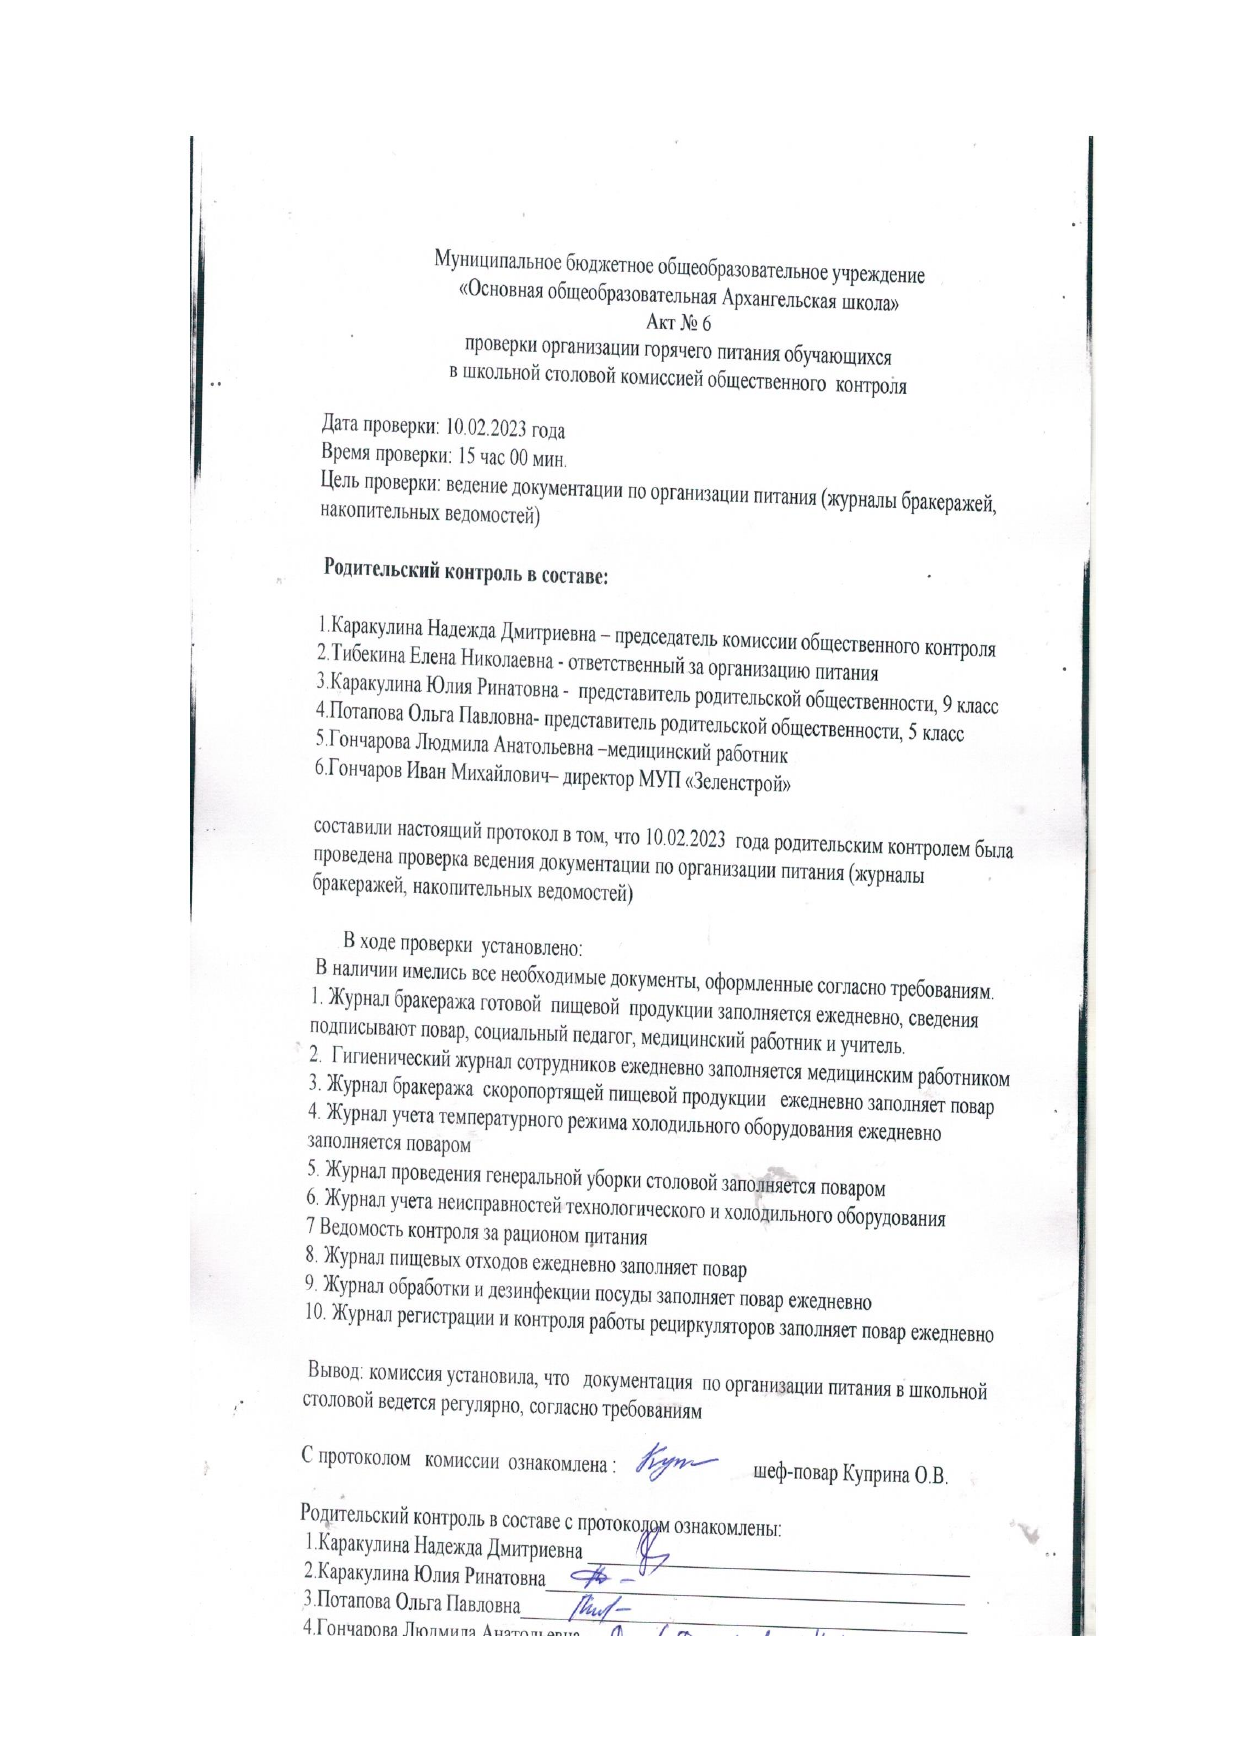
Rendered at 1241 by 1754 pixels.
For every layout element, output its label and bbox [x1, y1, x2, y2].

picture [177, 118, 1108, 1636]
